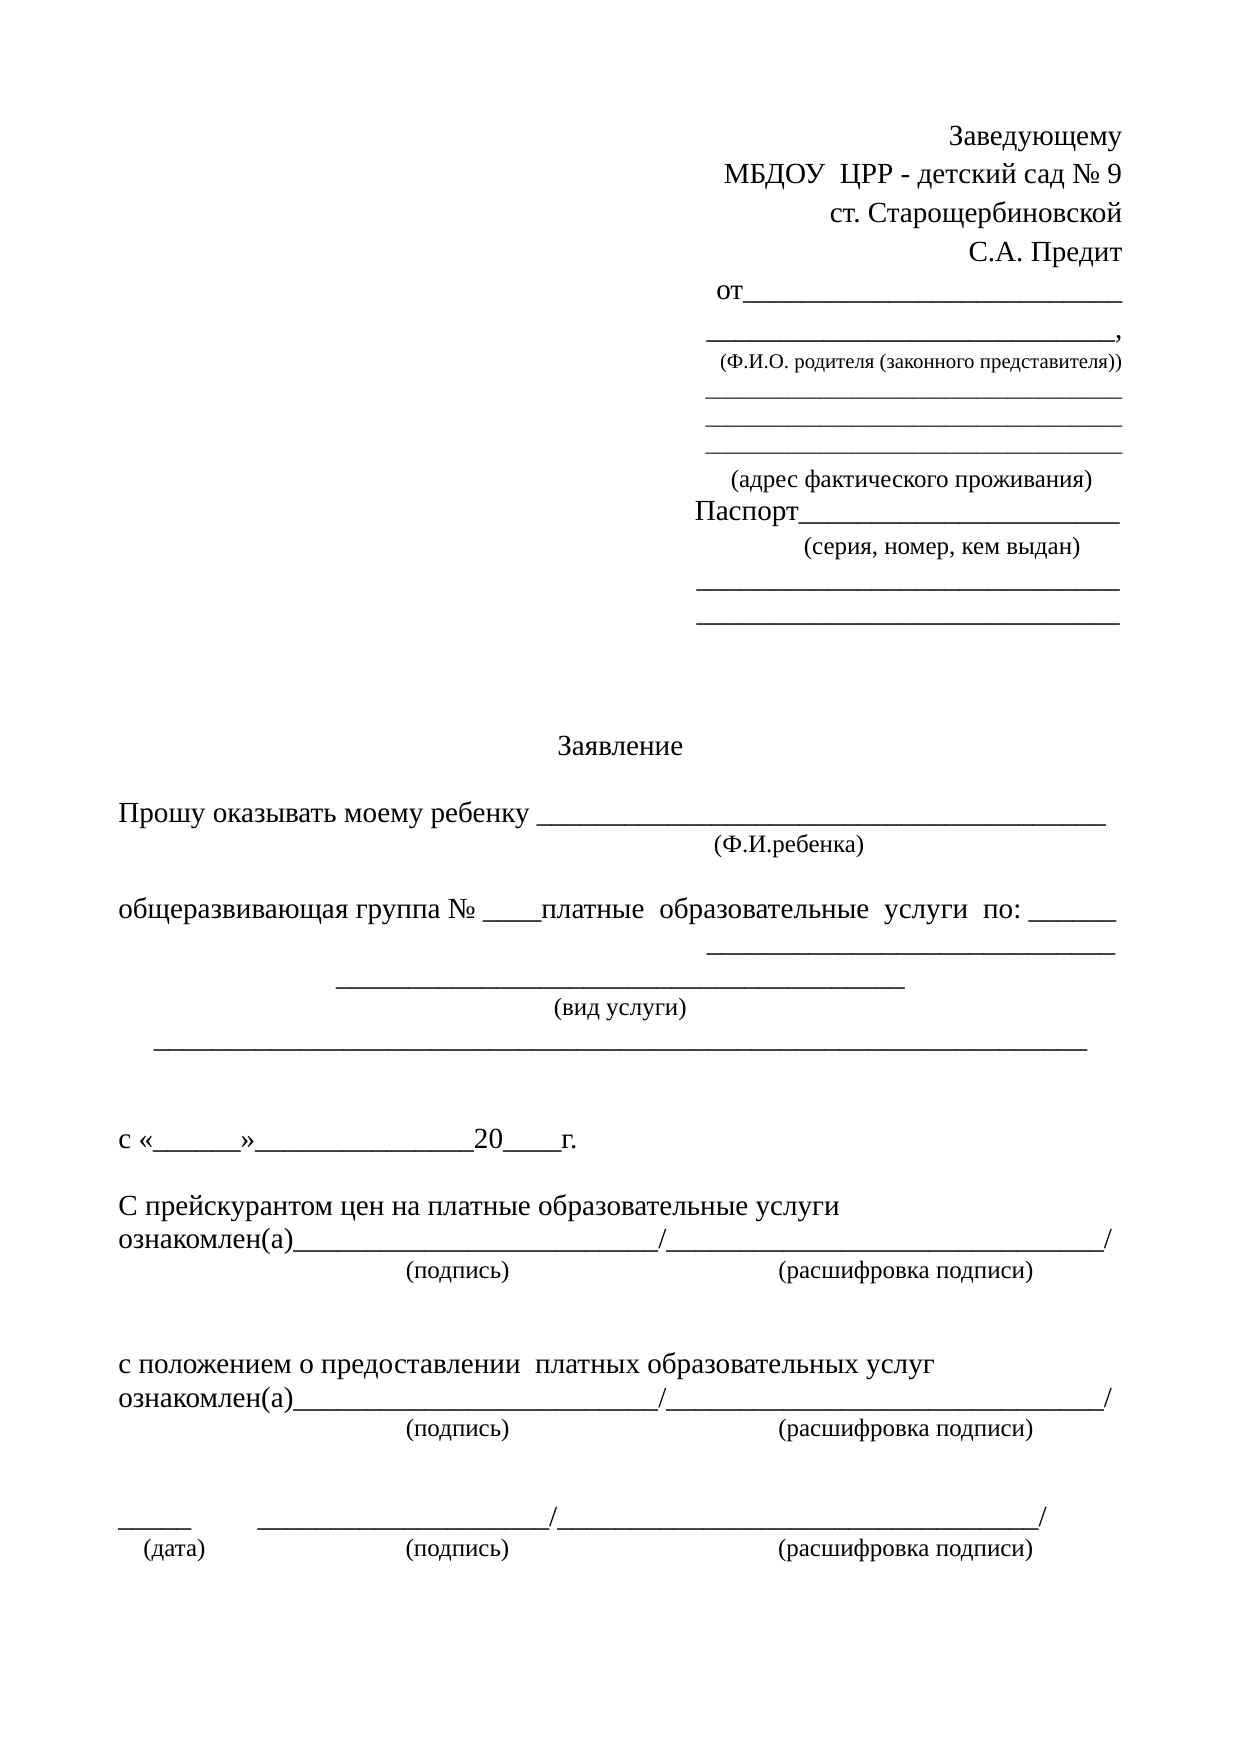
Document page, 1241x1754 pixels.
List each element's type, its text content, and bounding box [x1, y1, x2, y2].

text (адрес фактического проживания) [118, 460, 1122, 493]
text С прейскурантом цен на платные образовательные услуги [118, 1188, 1122, 1222]
text Прошу оказывать моему ребенку _______________________________________ [118, 795, 1122, 829]
text ст. Старощербиновской [118, 195, 1122, 229]
text (подпись) (расшифровка подписи) [118, 1413, 1122, 1442]
text ________________________________________ [118, 404, 1122, 429]
text Заведующему [118, 118, 1122, 152]
text ________________________________________ [118, 432, 1122, 456]
text _____________________________ [634, 594, 1122, 627]
text (дата) (подпись) (расшифровка подписи) [118, 1533, 1122, 1562]
text от__________________________ [118, 272, 1122, 306]
text с положением о предоставлении платных образовательных услуг [118, 1346, 1122, 1380]
text ____________________________, [118, 311, 1122, 344]
text (серия, номер, кем выдан) [118, 527, 1122, 560]
text (Ф.И.О. родителя (законного представителя)) [118, 349, 1122, 373]
text Паспорт______________________ [118, 493, 1122, 527]
text С.А. Предит [118, 234, 1122, 267]
text ___________________________________________________________________ [118, 924, 1122, 992]
text ознакомлен(а)_________________________/______________________________/ [118, 1380, 1122, 1413]
text (вид услуги) [118, 992, 1122, 1020]
text ознакомлен(а)_________________________/______________________________/ [118, 1222, 1122, 1255]
text (Ф.И.ребенка) [118, 829, 1122, 857]
text общеразвивающая группа № ____платные образовательные услуги по: ______ [118, 891, 1122, 924]
text (подпись) (расшифровка подписи) [118, 1255, 1122, 1284]
text Заявление [118, 728, 1122, 762]
text _____ ____________________/_________________________________/ [118, 1499, 1122, 1533]
text с «______»_______________20____г. [118, 1121, 1122, 1154]
text ________________________________________ [118, 377, 1122, 401]
text МБДОУ ЦРР - детский сад № 9 [118, 157, 1122, 190]
text ________________________________________________________________ [118, 1020, 1122, 1054]
text _____________________________ [634, 560, 1122, 594]
